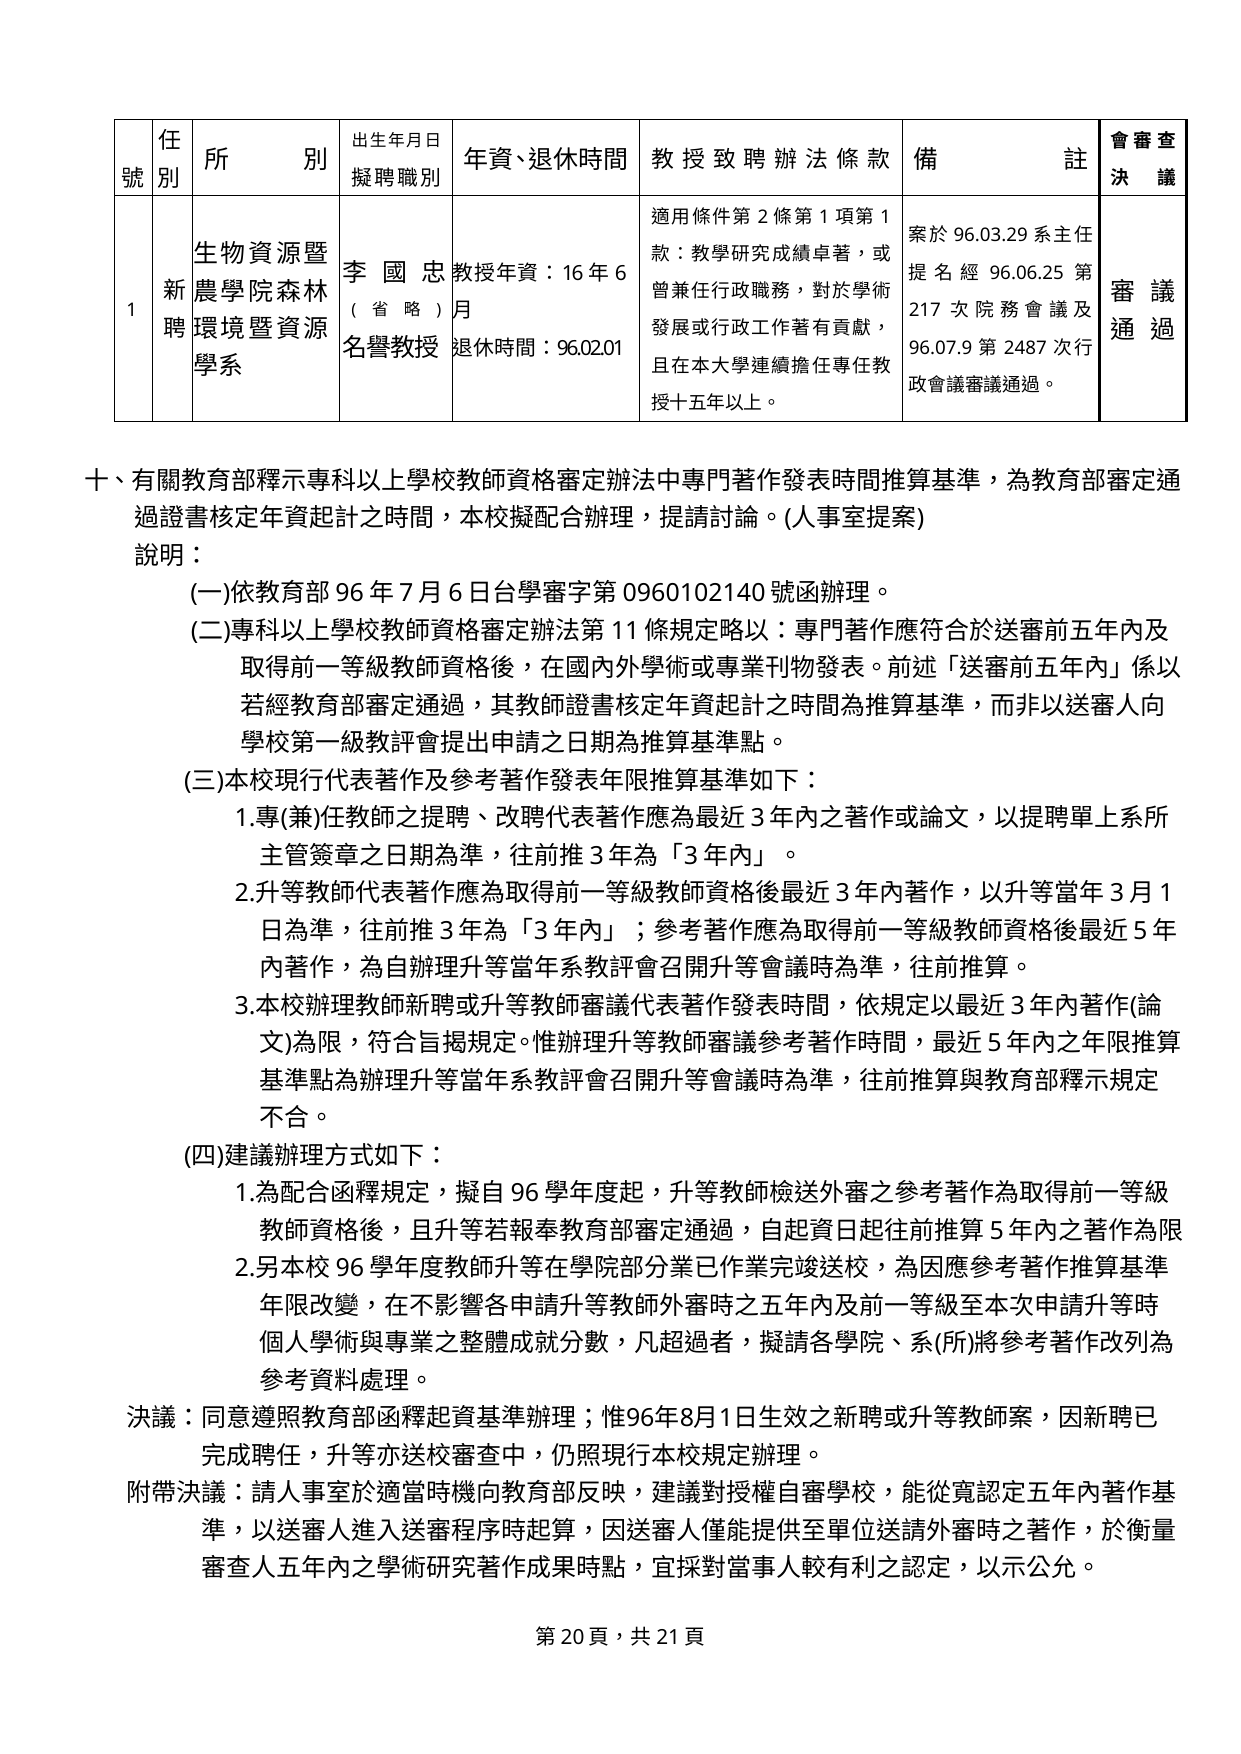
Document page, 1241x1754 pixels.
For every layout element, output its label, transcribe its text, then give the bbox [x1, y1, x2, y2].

table_cell 教授年資：16年6月 退休時間：96.02.01 [453, 196, 639, 421]
text 1.專(兼)任教師之提聘、改聘代表著作應為最近3年內之著作或論文，以提聘單上系所主管簽章之日期為準，往前推3年為「3年內」。 [234, 797, 1181, 872]
text 1.為配合函釋規定，擬自96學年度起，升等教師檢送外審之參考著作為取得前一等級教師資格後，且升等若報奉教育部審定通過，自起資日起往前推算5年內之著作為限。 [234, 1172, 1181, 1247]
text 說明： [134, 535, 1181, 572]
table_cell 審議通過 [1101, 196, 1185, 421]
text (二)專科以上學校教師資格審定辦法第11條規定略以：專門著作應符合於送審前五年內及取得前一等級教師資格後，在國內外學術或專業刊物發表。前述「送審前五年內」係以若經教育部審定通過，其教師證書核定年資起計之時間為推算基準，而非以送審人向學校第一級教評會提出申請之日期為推算基準點。 [191, 610, 1181, 760]
text 附帶決議：請人事室於適當時機向教育部反映，建議對授權自審學校，能從寬認定五年內著作基準，以送審人進入送審程序時起算，因送審人僅能提供至單位送請外審時之著作，於衡量審查人五年內之學術研究著作成果時點，宜採對當事人較有利之認定，以示公允。 [126, 1472, 1181, 1585]
text 2.升等教師代表著作應為取得前一等級教師資格後最近3年內著作，以升等當年3月1日為準，往前推3年為「3年內」；參考著作應為取得前一等級教師資格後最近5年內著作，為自辦理升等當年系教評會召開升等會議時為準，往前推算。 [234, 872, 1181, 985]
table_header 任別 [153, 120, 192, 195]
table_cell 李國忠 (省略) 名譽教授 [340, 196, 452, 421]
text 決議：同意遵照教育部函釋起資基準辦理；惟96年8月1日生效之新聘或升等教師案，因新聘已完成聘任，升等亦送校審查中，仍照現行本校規定辦理。 [126, 1397, 1181, 1472]
table_cell 案於96.03.29系主任提名經96.06.25第217次院務會議及96.07.9第2487次行政會議審議通過。 [903, 196, 1098, 421]
table_cell 生物資源暨農學院森林環境暨資源學系 [193, 196, 339, 421]
text (三)本校現行代表著作及參考著作發表年限推算基準如下： [184, 760, 1181, 797]
text (四)建議辦理方式如下： [184, 1135, 1181, 1172]
table_header 年資、退休時間 [453, 120, 639, 195]
table_header 備註 [903, 120, 1098, 195]
table_header 教授致聘辦法條款 [640, 120, 902, 195]
table_cell 新聘 [153, 196, 192, 421]
text 2.另本校96學年度教師升等在學院部分業已作業完竣送校，為因應參考著作推算基準年限改變，在不影響各申請升等教師外審時之五年內及前一等級至本次申請升等時個人學術與專業之整體成就分數，凡超過者，擬請各學院、系(所)將參考著作改列為參考資料處理。 [234, 1247, 1181, 1397]
text 3.本校辦理教師新聘或升等教師審議代表著作發表時間，依規定以最近3年內著作(論文)為限，符合旨揭規定。惟辦理升等教師審議參考著作時間，最近5年內之年限推算基準點為辦理升等當年系教評會召開升等會議時為準，往前推算與教育部釋示規定不合。 [234, 985, 1181, 1135]
table_cell 1 [115, 196, 152, 421]
table_header 出生年月日 擬聘職別 [340, 120, 452, 195]
table_header 號 [115, 120, 152, 195]
table_header 所別 [193, 120, 339, 195]
table_header 會審查決議 [1101, 120, 1185, 195]
table_cell 適用條件第2條第1項第1款：教學研究成績卓著，或曾兼任行政職務，對於學術發展或行政工作著有貢獻，且在本大學連續擔任專任教授十五年以上。 [640, 196, 902, 421]
text 十、有關教育部釋示專科以上學校教師資格審定辦法中專門著作發表時間推算基準，為教育部審定通過證書核定年資起計之時間，本校擬配合辦理，提請討論。(人事室提案) [84, 460, 1181, 535]
text (一)依教育部96年7月6日台學審字第0960102140號函辦理。 [190, 572, 1181, 610]
